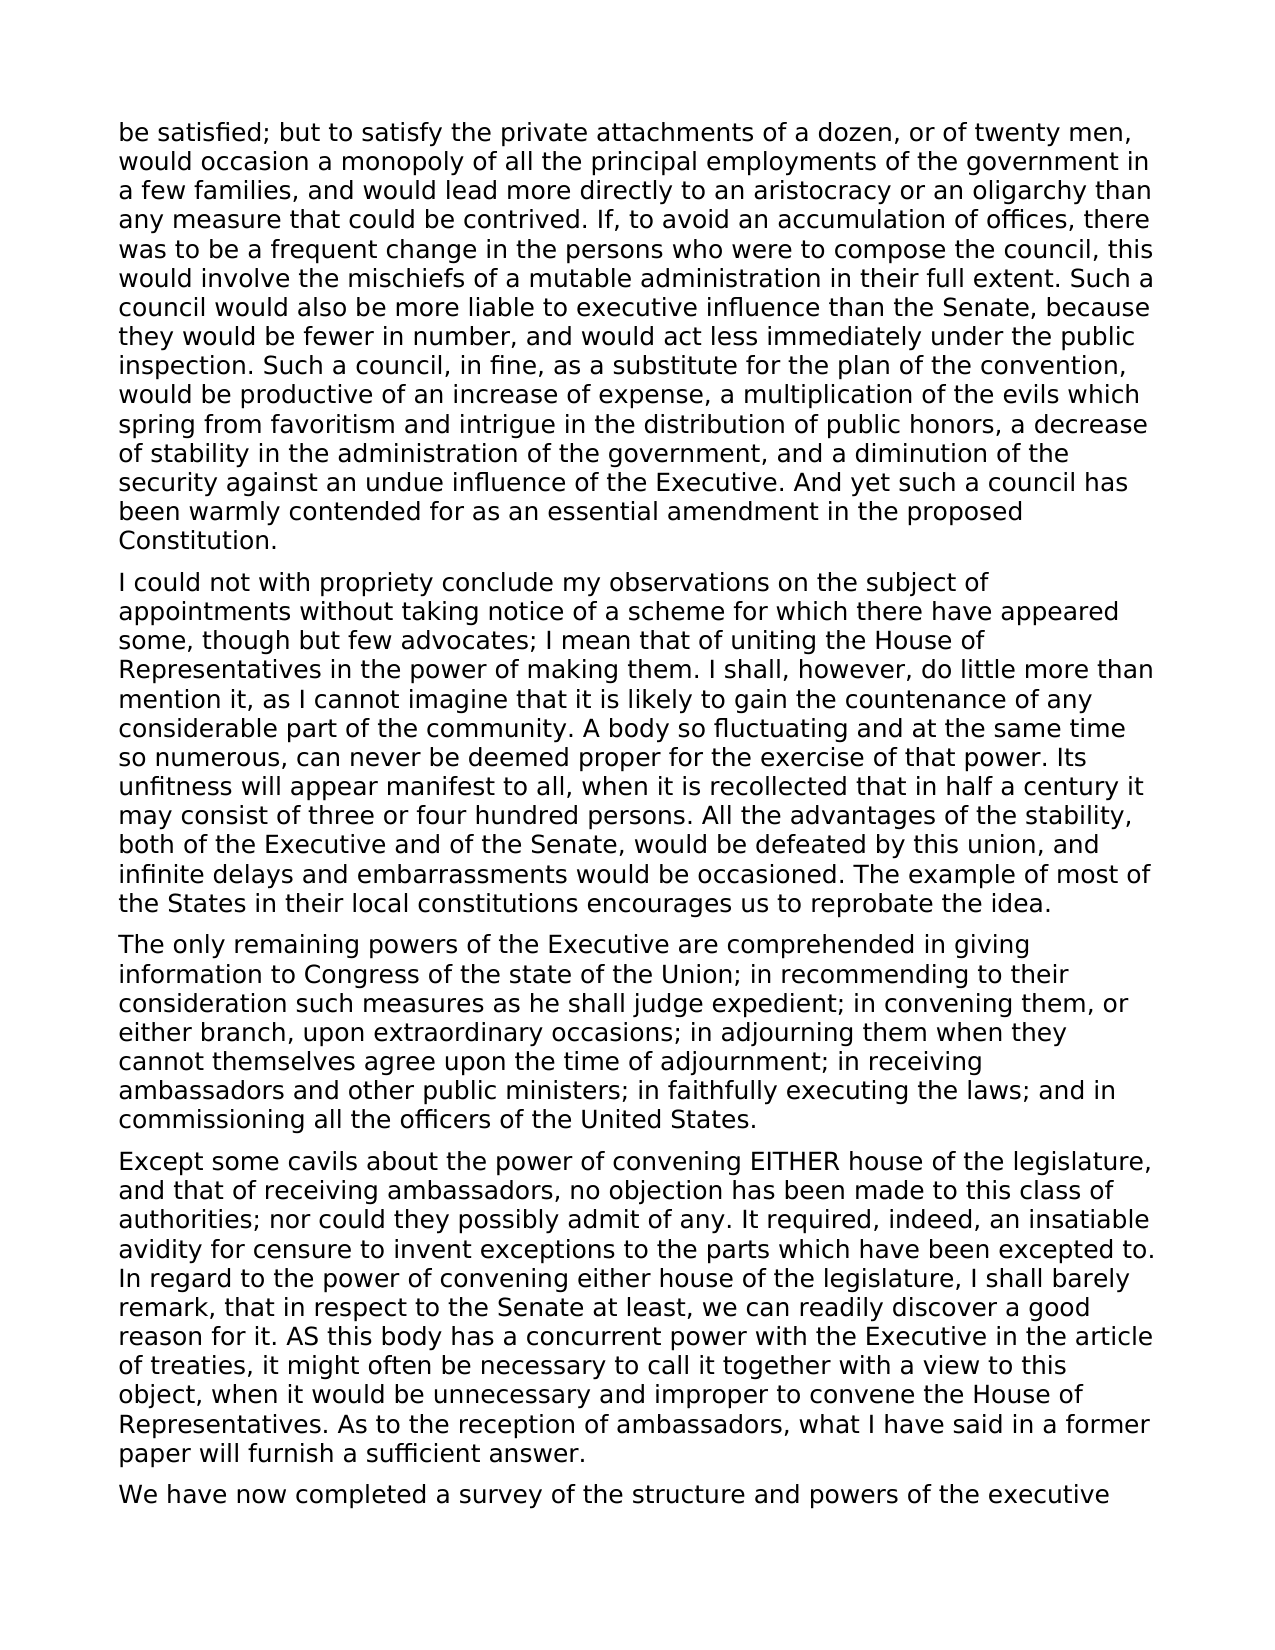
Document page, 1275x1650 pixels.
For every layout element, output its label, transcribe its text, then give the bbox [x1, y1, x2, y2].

text Except some cavils about the power of convening EITHER house of the legislature, and that of receiving ambassadors, no objection has been made to this class of authorities; nor could they possibly admit of any. It required, indeed, an insatiable avidity for censure to invent exceptions to the parts which have been excepted to. In regard to the power of convening either house of the legislature, I shall barely remark, that in respect to the Senate at least, we can readily discover a good reason for it. AS this body has a concurrent power with the Executive in the article of treaties, it might often be necessary to call it together with a view to this object, when it would be unnecessary and improper to convene the House of Representatives. As to the reception of ambassadors, what I have said in a former paper will furnish a sufficient answer. [118, 1147, 1157, 1468]
text I could not with propriety conclude my observations on the subject of appointments without taking notice of a scheme for which there have appeared some, though but few advocates; I mean that of uniting the House of Representatives in the power of making them. I shall, however, do little more than mention it, as I cannot imagine that it is likely to gain the countenance of any considerable part of the community. A body so fluctuating and at the same time so numerous, can never be deemed proper for the exercise of that power. Its unfitness will appear manifest to all, when it is recollected that in half a century it may consist of three or four hundred persons. All the advantages of the stability, both of the Executive and of the Senate, would be defeated by this union, and infinite delays and embarrassments would be occasioned. The example of most of the States in their local constitutions encourages us to reprobate the idea. [118, 568, 1157, 918]
text The only remaining powers of the Executive are comprehended in giving information to Congress of the state of the Union; in recommending to their consideration such measures as he shall judge expedient; in convening them, or either branch, upon extraordinary occasions; in adjourning them when they cannot themselves agree upon the time of adjournment; in receiving ambassadors and other public ministers; in faithfully executing the laws; and in commissioning all the officers of the United States. [118, 931, 1157, 1135]
text be satisfied; but to satisfy the private attachments of a dozen, or of twenty men, would occasion a monopoly of all the principal employments of the government in a few families, and would lead more directly to an aristocracy or an oligarchy than any measure that could be contrived. If, to avoid an accumulation of offices, there was to be a frequent change in the persons who were to compose the council, this would involve the mischiefs of a mutable administration in their full extent. Such a council would also be more liable to executive influence than the Senate, because they would be fewer in number, and would act less immediately under the public inspection. Such a council, in fine, as a substitute for the plan of the convention, would be productive of an increase of expense, a multiplication of the evils which spring from favoritism and intrigue in the distribution of public honors, a decrease of stability in the administration of the government, and a diminution of the security against an undue influence of the Executive. And yet such a council has been warmly contended for as an essential amendment in the proposed Constitution. [118, 118, 1157, 556]
text We have now completed a survey of the structure and powers of the executive [118, 1481, 1157, 1510]
